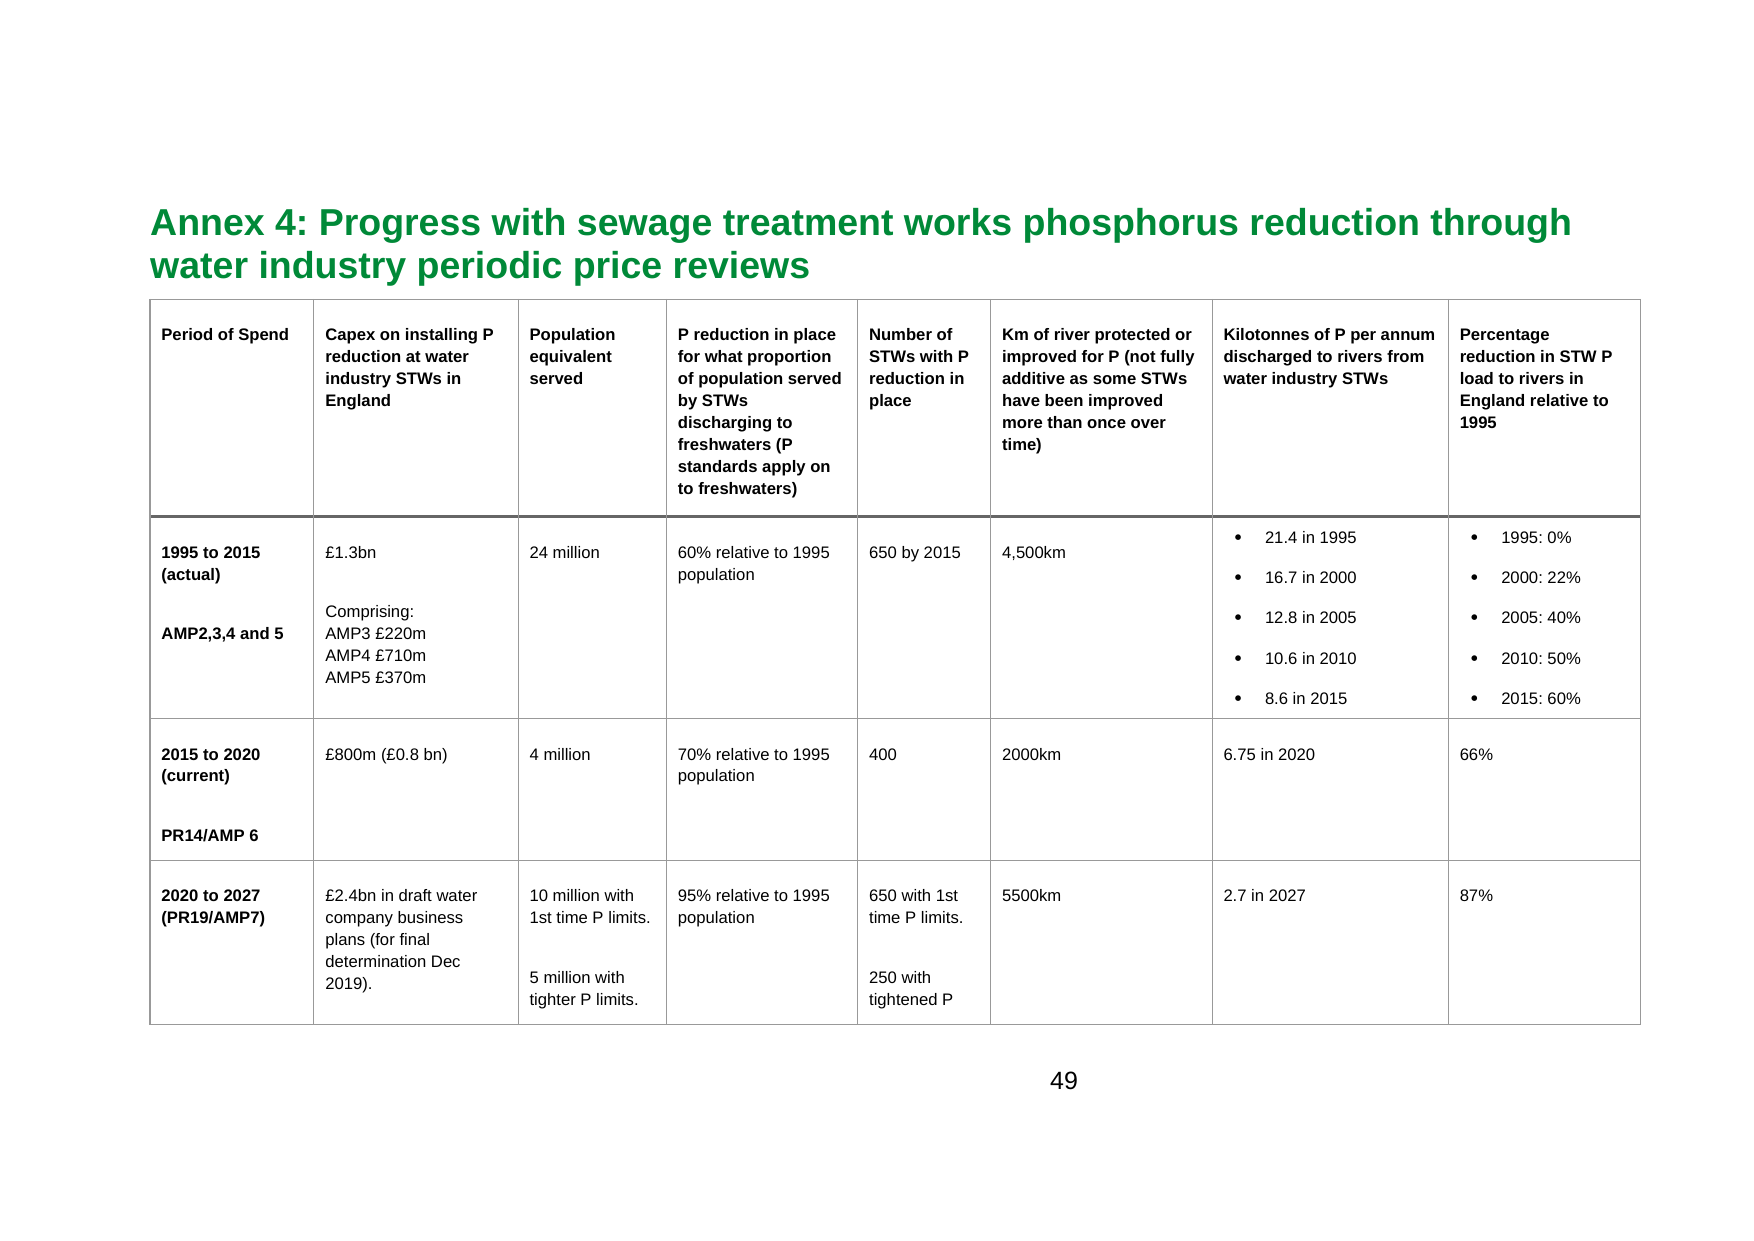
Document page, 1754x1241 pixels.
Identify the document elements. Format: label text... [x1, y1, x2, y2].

table_cell 24 million [519, 518, 666, 718]
table_cell £800m (£0.8 bn) [314, 719, 518, 860]
table_header Number of STWs with P reduction in place [858, 300, 990, 514]
subtitle Annex 4: Progress with sewage treatment works phosphorus reduction through water industry periodic price reviews [150, 200, 1604, 286]
table_cell 87% [1449, 861, 1640, 1024]
table_cell 5500km [991, 861, 1212, 1024]
table_cell 6.75 in 2020 [1213, 719, 1448, 860]
table_cell 4 million [519, 719, 666, 860]
table_cell 21.4 in 1995 16.7 in 2000 12.8 in 2005 10.6 in 2010 8.6 in 2015 [1213, 518, 1448, 718]
table_cell £2.4bn in draft water company business plans (for final determination Dec 2019). [314, 861, 518, 1024]
table_header Kilotonnes of P per annum discharged to rivers from water industry STWs [1213, 300, 1448, 514]
table_cell 60% relative to 1995 population [667, 518, 857, 718]
table_cell 650 with 1st time P limits. 250 with tightened P [858, 861, 990, 1024]
table_cell 1995: 0% 2000: 22% 2005: 40% 2010: 50% 2015: 60% [1449, 518, 1640, 718]
table_header P reduction in place for what proportion of population served by STWs discharging to freshwaters (P standards apply on to freshwaters) [667, 300, 857, 514]
table_cell 2.7 in 2027 [1213, 861, 1448, 1024]
table_header Percentage reduction in STW P load to rivers in England relative to 1995 [1449, 300, 1640, 514]
table_cell 66% [1449, 719, 1640, 860]
table_cell 10 million with 1st time P limits. 5 million with tighter P limits. [519, 861, 666, 1024]
table_header Period of Spend [151, 300, 313, 514]
table_cell 95% relative to 1995 population [667, 861, 857, 1024]
table_cell 2000km [991, 719, 1212, 860]
table_cell 1995 to 2015 (actual) AMP2,3,4 and 5 [151, 518, 313, 718]
table_cell 70% relative to 1995 population [667, 719, 857, 860]
table_cell 650 by 2015 [858, 518, 990, 718]
table_header Population equivalent served [519, 300, 666, 514]
table_cell 400 [858, 719, 990, 860]
table_cell 2015 to 2020 (current) PR14/AMP 6 [151, 719, 313, 860]
table_header Km of river protected or improved for P (not fully additive as some STWs have been improved more than once over time) [991, 300, 1212, 514]
table_cell £1.3bn Comprising: AMP3 £220m AMP4 £710m AMP5 £370m [314, 518, 518, 718]
table_cell 4,500km [991, 518, 1212, 718]
table_cell 2020 to 2027 (PR19/AMP7) [151, 861, 313, 1024]
table_header Capex on installing P reduction at water industry STWs in England [314, 300, 518, 514]
